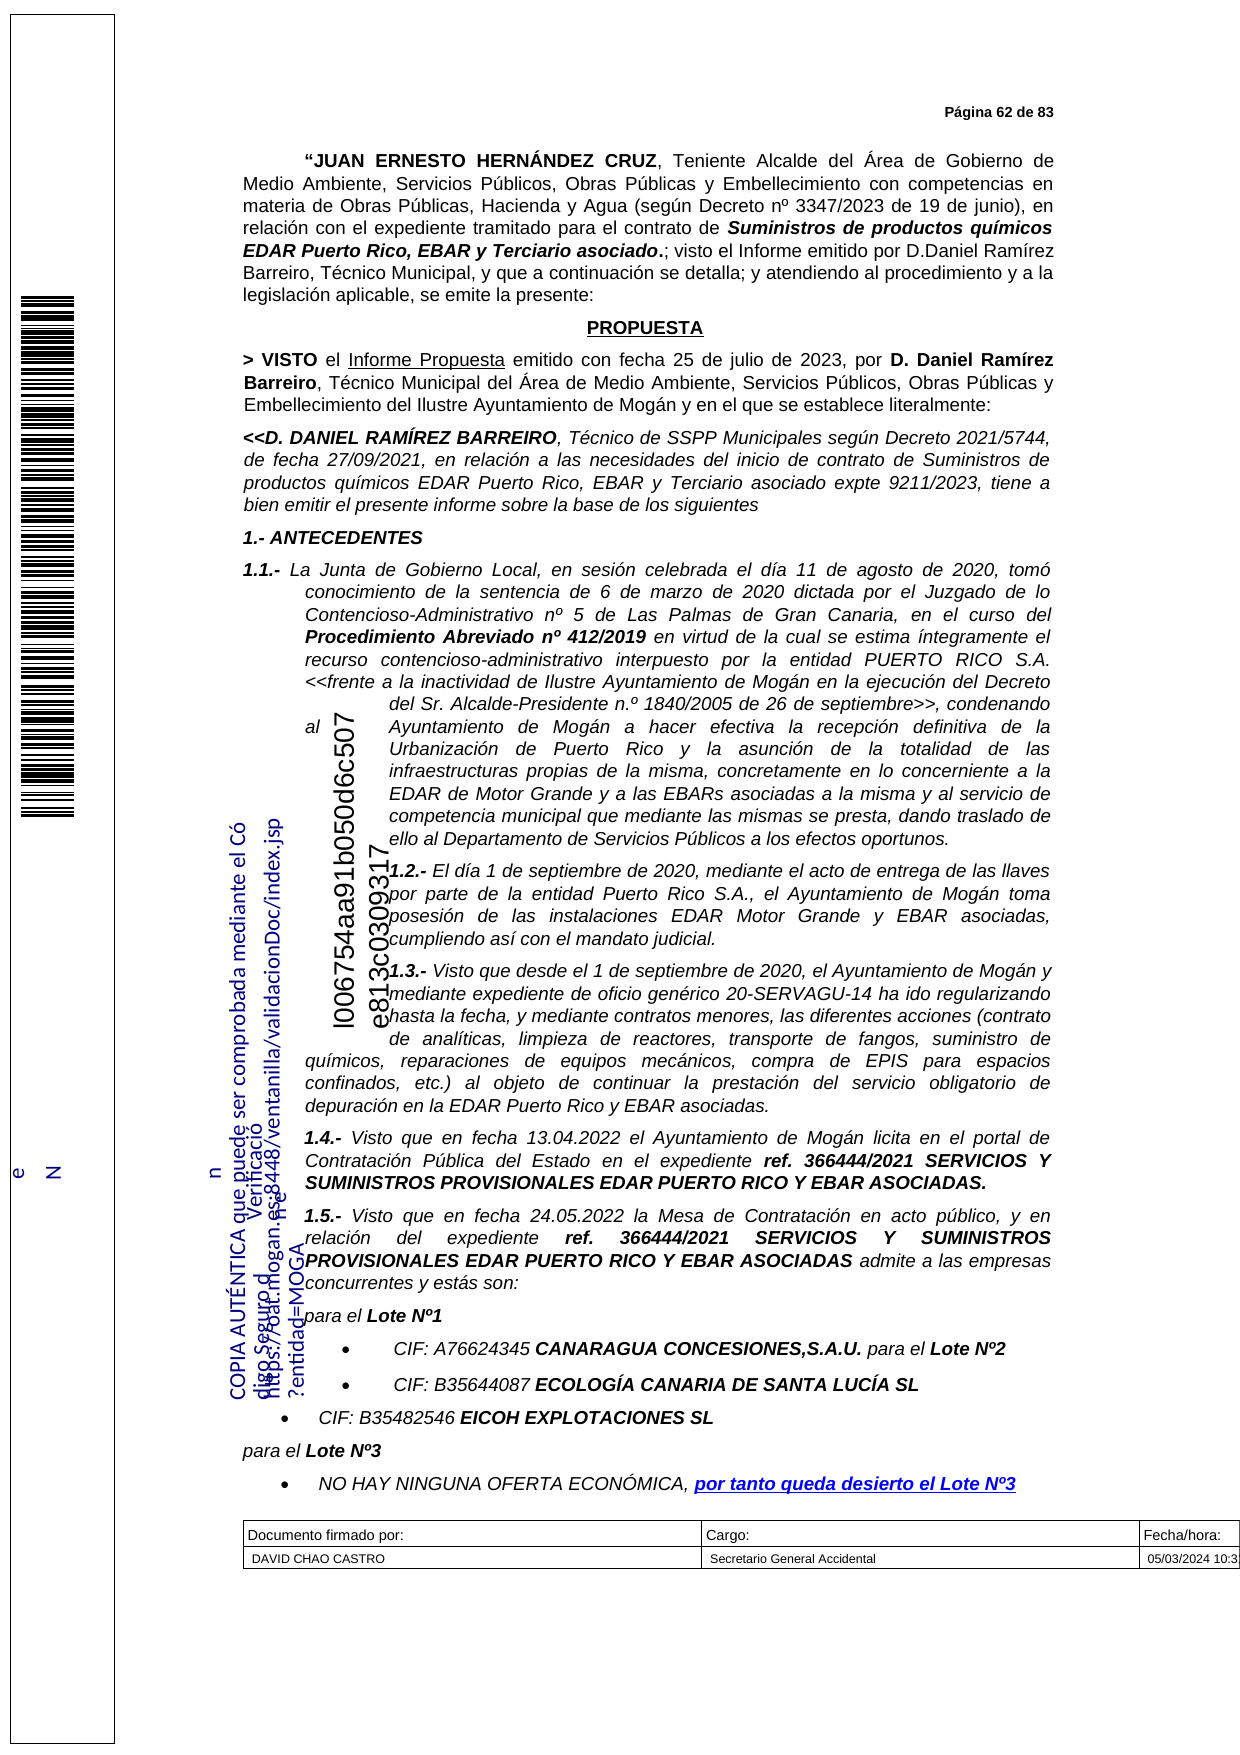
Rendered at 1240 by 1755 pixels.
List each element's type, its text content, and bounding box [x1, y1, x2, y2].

list CIF: A76624345 CANARAGUA CONCESIONES,S.A.U. para el Lote Nº2 [243, 1337, 1053, 1360]
text para el Lote Nº3 [243, 1440, 1053, 1461]
text 1.3.- Visto que desde el 1 de septiembre de 2020, el Ayuntamiento de Mogán y mediante expediente de oficio genérico 20-SERVAGU-14 ha ido regularizando hasta la fecha, y mediante contratos menores, las diferentes acciones (contrato de analíticas, limpieza de reactores, transporte de fangos, suministro de químicos, reparaciones de equipos mecánicos, compra de EPIS para espacios confinados, etc.) al objeto de continuar la prestación del servicio obligatorio de depuración en la EDAR Puerto Rico y EBAR asociadas. [243, 960, 1053, 1116]
text > VISTO el Informe Propuesta emitido con fecha 25 de julio de 2023, por D. Daniel Ramírez Barreiro, Técnico Municipal del Área de Medio Ambiente, Servicios Públicos, Obras Públicas y Embellecimiento del Ilustre Ayuntamiento de Mogán y en el que se establece literalmente: [243, 349, 1054, 416]
list NO HAY NINGUNA OFERTA ECONÓMICA, por tanto queda desierto el Lote Nº3 [243, 1473, 1053, 1496]
text “JUAN ERNESTO HERNÁNDEZ CRUZ, Teniente Alcalde del Área de Gobierno de Medio Ambiente, Servicios Públicos, Obras Públicas y Embellecimiento con competencias en materia de Obras Públicas, Hacienda y Agua (según Decreto nº 3347/2023 de 19 de junio), en relación con el expediente tramitado para el contrato de Suministros de productos químicos EDAR Puerto Rico, EBAR y Terciario asociado.; visto el Informe emitido por D.Daniel Ramírez Barreiro, Técnico Municipal, y que a continuación se detalla; y atendiendo al procedimiento y a la legislación aplicable, se emite la presente: [243, 150, 1054, 306]
text 1.5.- Visto que en fecha 24.05.2022 la Mesa de Contratación en acto público, y en relación del expediente ref. 366444/2021 SERVICIOS Y SUMINISTROS PROVISIONALES EDAR PUERTO RICO Y EBAR ASOCIADAS admite a las empresas concurrentes y estás son: [243, 1205, 1053, 1293]
list CIF: B35482546 EICOH EXPLOTACIONES SL [243, 1406, 1053, 1429]
text 1.- ANTECEDENTES [243, 527, 1053, 548]
text 1.2.- El día 1 de septiembre de 2020, mediante el acto de entrega de las llaves por parte de la entidad Puerto Rico S.A., el Ayuntamiento de Mogán toma posesión de las instalaciones EDAR Motor Grande y EBAR asociadas, cumpliendo así con el mandato judicial. [243, 860, 1053, 949]
text 1.1.- La Junta de Gobierno Local, en sesión celebrada el día 11 de agosto de 2020, tomó conocimiento de la sentencia de 6 de marzo de 2020 dictada por el Juzgado de lo Contencioso-Administrativo nº 5 de Las Palmas de Gran Canaria, en el curso del Procedimiento Abreviado nº 412/2019 en virtud de la cual se estima íntegramente el recurso contencioso-administrativo interpuesto por la entidad PUERTO RICO S.A. <<frente a la inactividad de Ilustre Ayuntamiento de Mogán en la ejecución del Decreto del Sr. Alcalde-Presidente n.º 1840/2005 de 26 de septiembre>>, condenando al Ayuntamiento de Mogán a hacer efectiva la recepción definitiva de la Urbanización de Puerto Rico y la asunción de la totalidad de las infraestructuras propias de la misma, concretamente en lo concerniente a la EDAR de Motor Grande y a las EBARs asociadas a la misma y al servicio de competencia municipal que mediante las mismas se presta, dando traslado de ello al Departamento de Servicios Públicos a los efectos oportunos. [243, 559, 1053, 849]
list CIF: B35644087 ECOLOGÍA CANARIA DE SANTA LUCÍA SL [243, 1373, 1053, 1396]
text 1.4.- Visto que en fecha 13.04.2022 el Ayuntamiento de Mogán licita en el portal de Contratación Pública del Estado en el expediente ref. 366444/2021 SERVICIOS Y SUMINISTROS PROVISIONALES EDAR PUERTO RICO Y EBAR ASOCIADAS. [243, 1127, 1053, 1193]
text para el Lote Nº1 [243, 1304, 1053, 1326]
text <<D. DANIEL RAMÍREZ BARREIRO, Técnico de SSPP Municipales según Decreto 2021/5744, de fecha 27/09/2021, en relación a las necesidades del inicio de contrato de Suministros de productos químicos EDAR Puerto Rico, EBAR y Terciario asociado expte 9211/2023, tiene a bien emitir el presente informe sobre la base de los siguientes [243, 427, 1053, 515]
subtitle PROPUESTA [307, 317, 988, 338]
